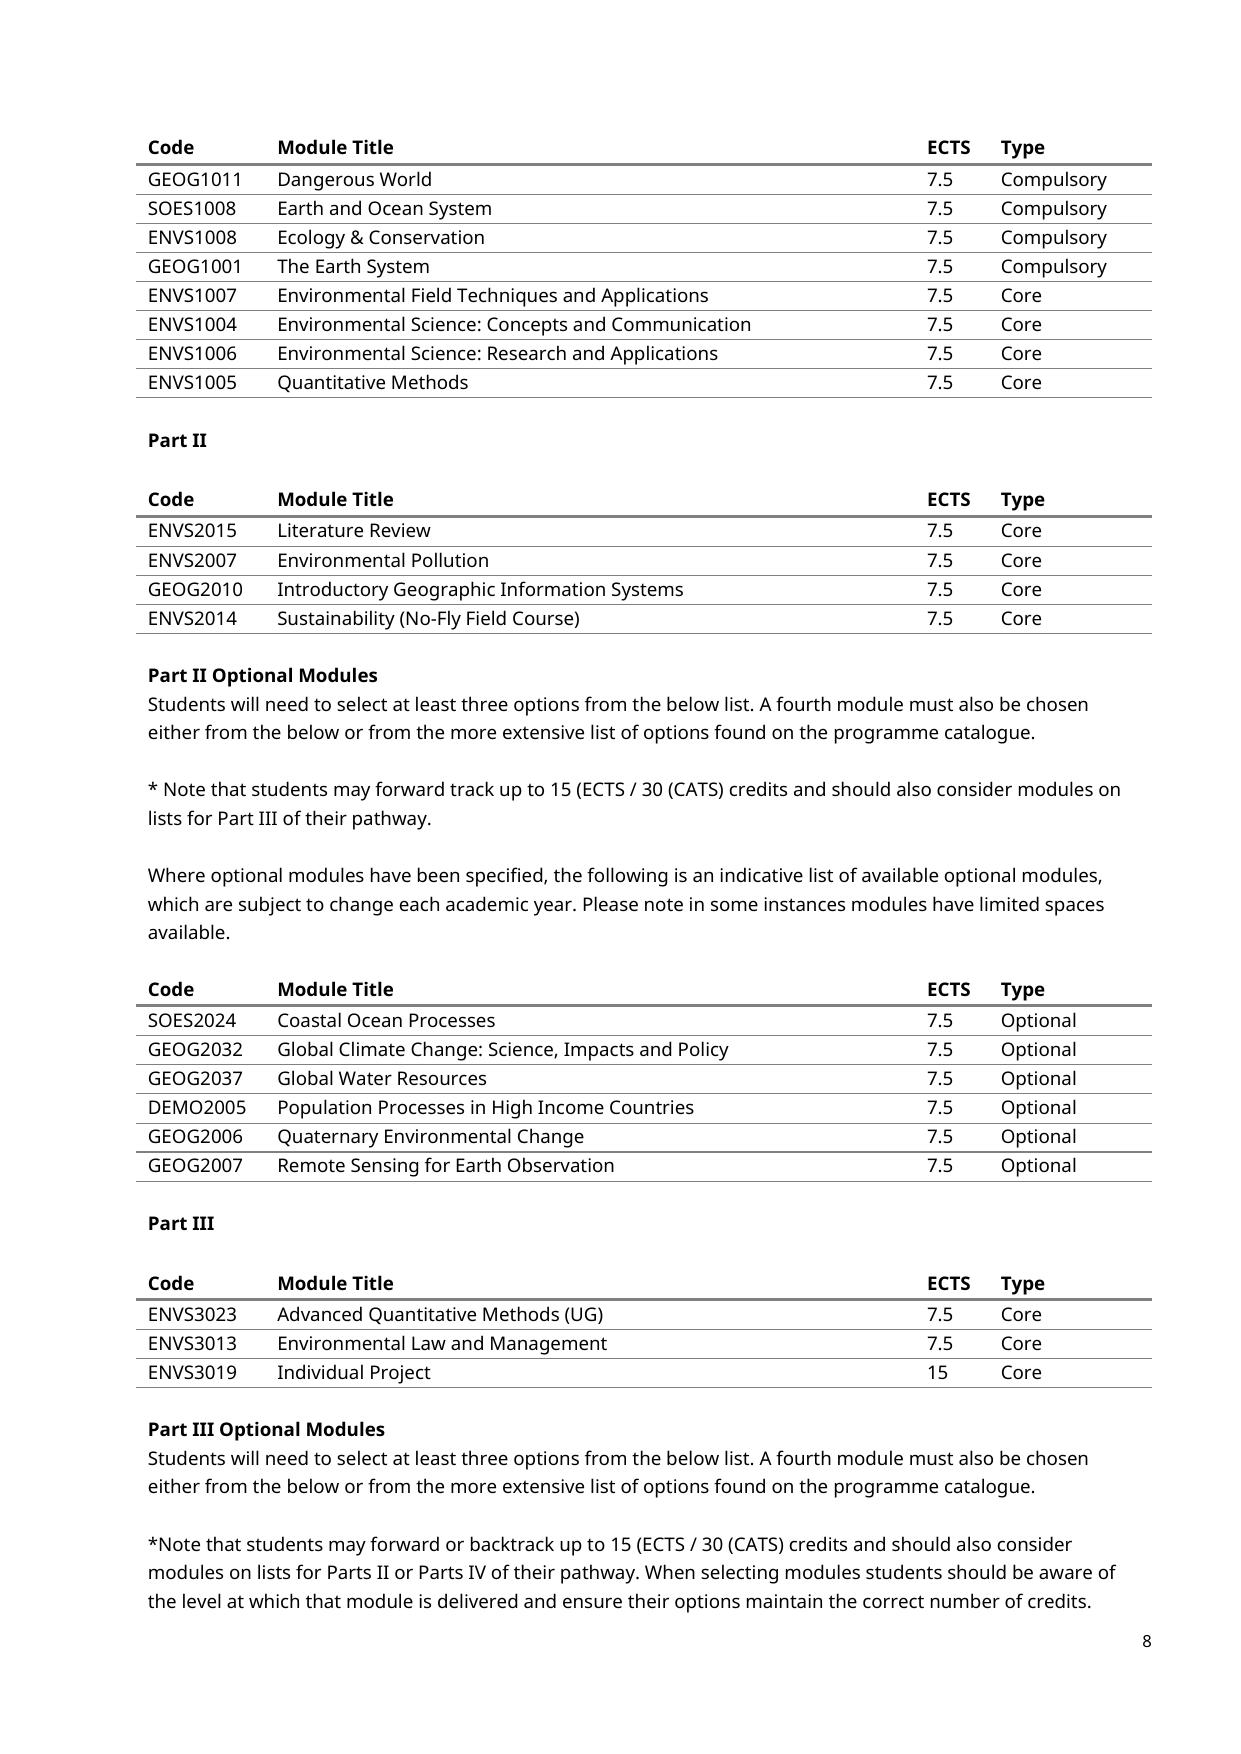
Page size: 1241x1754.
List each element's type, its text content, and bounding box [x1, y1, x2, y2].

table_cell Optional [989, 1153, 1152, 1181]
table_cell [136, 104, 1152, 135]
table_cell Optional [989, 1094, 1152, 1122]
table_cell Core [989, 576, 1152, 604]
table_cell Core [989, 1301, 1152, 1329]
table_cell 7.5 [916, 576, 989, 604]
table_cell DEMO2005 [136, 1094, 266, 1122]
table_cell Compulsory [989, 166, 1152, 194]
table_cell 7.5 [916, 224, 989, 252]
table_cell Ecology & Conservation [266, 224, 916, 252]
table_cell ENVS2014 [136, 605, 266, 633]
table_cell 7.5 [916, 166, 989, 194]
table_cell Dangerous World [266, 166, 916, 194]
table_cell 7.5 [916, 1330, 989, 1358]
table_cell ENVS3023 [136, 1301, 266, 1329]
table_cell GEOG1001 [136, 253, 266, 281]
table_cell ENVS2015 [136, 518, 266, 546]
table_cell Part II Optional Modules Students will need to select at least three options from the below list. A fourth module must also be chosen either from the below or from the more extensive list of options found on the programme catalogue. * Note that students may forward track up to 15 (ECTS / 30 (CATS) credits and should also consider modules on lists for Part III of their pathway. Where optional modules have been specified, the following is an indicative list of available optional modules, which are subject to change each academic year. Please note in some instances modules have limited spaces available. [136, 634, 1152, 976]
table_cell 7.5 [916, 282, 989, 310]
table_cell Remote Sensing for Earth Observation [266, 1153, 916, 1181]
table_cell Global Climate Change: Science, Impacts and Policy [266, 1036, 916, 1064]
table_cell ENVS1005 [136, 369, 266, 397]
table_cell Population Processes in High Income Countries [266, 1094, 916, 1122]
table_cell ENVS2007 [136, 547, 266, 575]
table_cell Sustainability (No-Fly Field Course) [266, 605, 916, 633]
table_cell Compulsory [989, 195, 1152, 223]
table_cell GEOG1011 [136, 166, 266, 194]
table_cell 7.5 [916, 1094, 989, 1122]
table_cell ENVS1006 [136, 340, 266, 368]
table_cell Earth and Ocean System [266, 195, 916, 223]
table_cell Code [136, 1270, 266, 1298]
table_cell Core [989, 547, 1152, 575]
table_cell ECTS [916, 976, 989, 1004]
table_cell ENVS3019 [136, 1359, 266, 1387]
table_cell Code [136, 135, 266, 163]
table_cell 7.5 [916, 1036, 989, 1064]
table_cell Core [989, 340, 1152, 368]
table_cell Optional [989, 1007, 1152, 1035]
table_cell Global Water Resources [266, 1065, 916, 1093]
table_cell Environmental Pollution [266, 547, 916, 575]
table_cell Environmental Science: Concepts and Communication [266, 311, 916, 339]
table_cell Individual Project [266, 1359, 916, 1387]
table_cell Environmental Science: Research and Applications [266, 340, 916, 368]
table_cell 7.5 [916, 518, 989, 546]
table_cell Core [989, 311, 1152, 339]
table_cell The Earth System [266, 253, 916, 281]
table_cell 7.5 [916, 1065, 989, 1093]
table_cell GEOG2032 [136, 1036, 266, 1064]
table_cell SOES2024 [136, 1007, 266, 1035]
table_cell ENVS1007 [136, 282, 266, 310]
table_cell Type [989, 1270, 1152, 1298]
table_cell Optional [989, 1036, 1152, 1064]
table_cell Quaternary Environmental Change [266, 1124, 916, 1151]
table_cell Advanced Quantitative Methods (UG) [266, 1301, 916, 1329]
table_cell GEOG2010 [136, 576, 266, 604]
table_cell SOES1008 [136, 195, 266, 223]
table_cell ENVS1004 [136, 311, 266, 339]
table_cell Introductory Geographic Information Systems [266, 576, 916, 604]
table_cell Core [989, 369, 1152, 397]
table_cell ENVS1008 [136, 224, 266, 252]
table_cell Type [989, 135, 1152, 163]
table_cell 7.5 [916, 1153, 989, 1181]
table_cell Module Title [266, 487, 916, 515]
table_cell Core [989, 1330, 1152, 1358]
table_cell Core [989, 605, 1152, 633]
table_cell GEOG2037 [136, 1065, 266, 1093]
table_cell ECTS [916, 135, 989, 163]
table_cell Type [989, 487, 1152, 515]
table_cell GEOG2006 [136, 1124, 266, 1151]
table_cell ENVS3013 [136, 1330, 266, 1358]
table_cell Quantitative Methods [266, 369, 916, 397]
table_cell Optional [989, 1065, 1152, 1093]
table_cell 7.5 [916, 195, 989, 223]
table_cell Code [136, 976, 266, 1004]
table_cell Part II [136, 398, 1152, 487]
table_cell Core [989, 282, 1152, 310]
table_cell Module Title [266, 976, 916, 1004]
table_cell GEOG2007 [136, 1153, 266, 1181]
table_cell 7.5 [916, 311, 989, 339]
table_cell 7.5 [916, 340, 989, 368]
table_cell Core [989, 1359, 1152, 1387]
table_cell Core [989, 518, 1152, 546]
table_cell 7.5 [916, 1007, 989, 1035]
table_cell Part III Optional Modules Students will need to select at least three options from the below list. A fourth module must also be chosen either from the below or from the more extensive list of options found on the programme catalogue. *Note that students may forward or backtrack up to 15 (ECTS / 30 (CATS) credits and should also consider modules on lists for Parts II or Parts IV of their pathway. When selecting modules students should be aware of the level at which that module is delivered and ensure their options maintain the correct number of credits. [136, 1388, 1152, 1613]
table_cell Environmental Law and Management [266, 1330, 916, 1358]
table_cell Type [989, 976, 1152, 1004]
table_cell Code [136, 487, 266, 515]
table_cell Module Title [266, 135, 916, 163]
table_cell Part III [136, 1182, 1152, 1270]
table_cell Environmental Field Techniques and Applications [266, 282, 916, 310]
table_cell 15 [916, 1359, 989, 1387]
table_cell Compulsory [989, 224, 1152, 252]
table_cell Compulsory [989, 253, 1152, 281]
table_cell 7.5 [916, 605, 989, 633]
table_cell ECTS [916, 487, 989, 515]
table_cell 7.5 [916, 547, 989, 575]
table_cell 7.5 [916, 369, 989, 397]
table_cell 7.5 [916, 1124, 989, 1151]
table_cell Optional [989, 1124, 1152, 1151]
table_cell 7.5 [916, 253, 989, 281]
table_cell Coastal Ocean Processes [266, 1007, 916, 1035]
table_cell Module Title [266, 1270, 916, 1298]
table_cell ECTS [916, 1270, 989, 1298]
table_cell 7.5 [916, 1301, 989, 1329]
table_cell Literature Review [266, 518, 916, 546]
